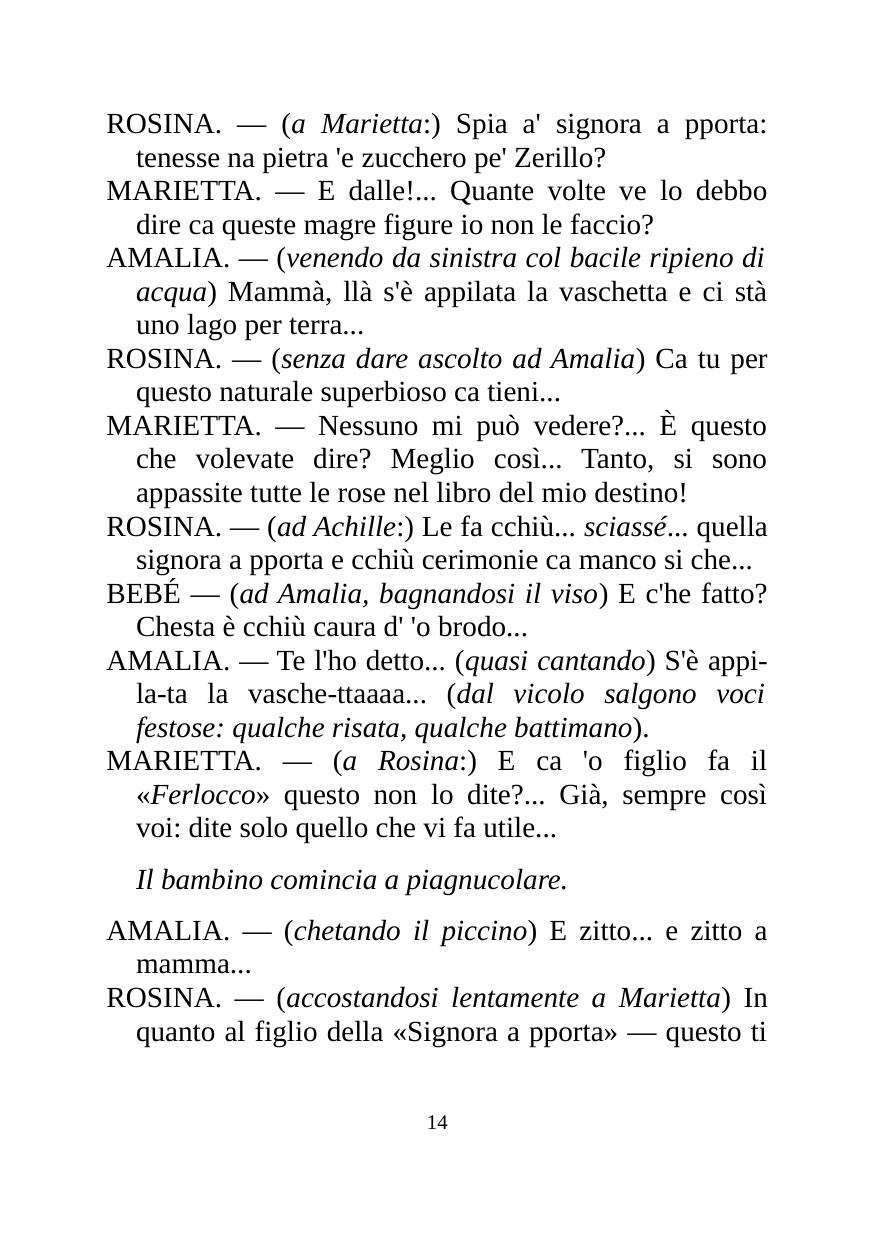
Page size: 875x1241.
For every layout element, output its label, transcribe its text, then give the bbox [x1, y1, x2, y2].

text ROSINA. — (a Marietta:) Spia a' signora a pporta: tenesse na pietra 'e zucchero pe' Zerillo? [106, 106, 768, 173]
text BEBÉ — (ad Amalia, bagnandosi il viso) E c'he fatto? Chesta è cchiù caura d' 'o brodo... [106, 576, 768, 643]
text Il bambino comincia a piagnucolare. [136, 862, 768, 895]
text ROSINA. — (senza dare ascolto ad Amalia) Ca tu per questo naturale superbioso ca tieni... [106, 341, 768, 408]
text MARIETTA. — (a Rosina:) E ca 'o figlio fa il «Ferlocco» questo non lo dite?... Già, sempre così voi: dite solo quello che vi fa utile... [106, 743, 768, 844]
text MARIETTA. — E dalle!... Quante volte ve lo debbo dire ca queste magre figure io non le faccio? [106, 173, 768, 240]
text MARIETTA. — Nessuno mi può vedere?... È questo che volevate dire? Meglio così... Tanto, si sono appassite tutte le rose nel libro del mio destino! [106, 408, 768, 509]
text AMALIA. — Te l'ho detto... (quasi cantando) S'è appi-la-ta la vasche-ttaaaa... (dal vicolo salgono voci festose: qualche risata, qualche battimano). [106, 643, 768, 743]
text ROSINA. — (accostandosi lentamente a Marietta) In quanto al figlio della «Signora a pporta» — questo ti [106, 980, 768, 1047]
text AMALIA. — (venendo da sinistra col bacile ripieno di acqua) Mammà, llà s'è appilata la vaschetta e ci stà uno lago per terra... [106, 240, 768, 341]
text ROSINA. — (ad Achille:) Le fa cchiù... sciassé... quella signora a pporta e cchiù cerimonie ca manco si che... [106, 509, 768, 576]
text AMALIA. — (chetando il piccino) E zitto... e zitto a mamma... [106, 913, 768, 980]
